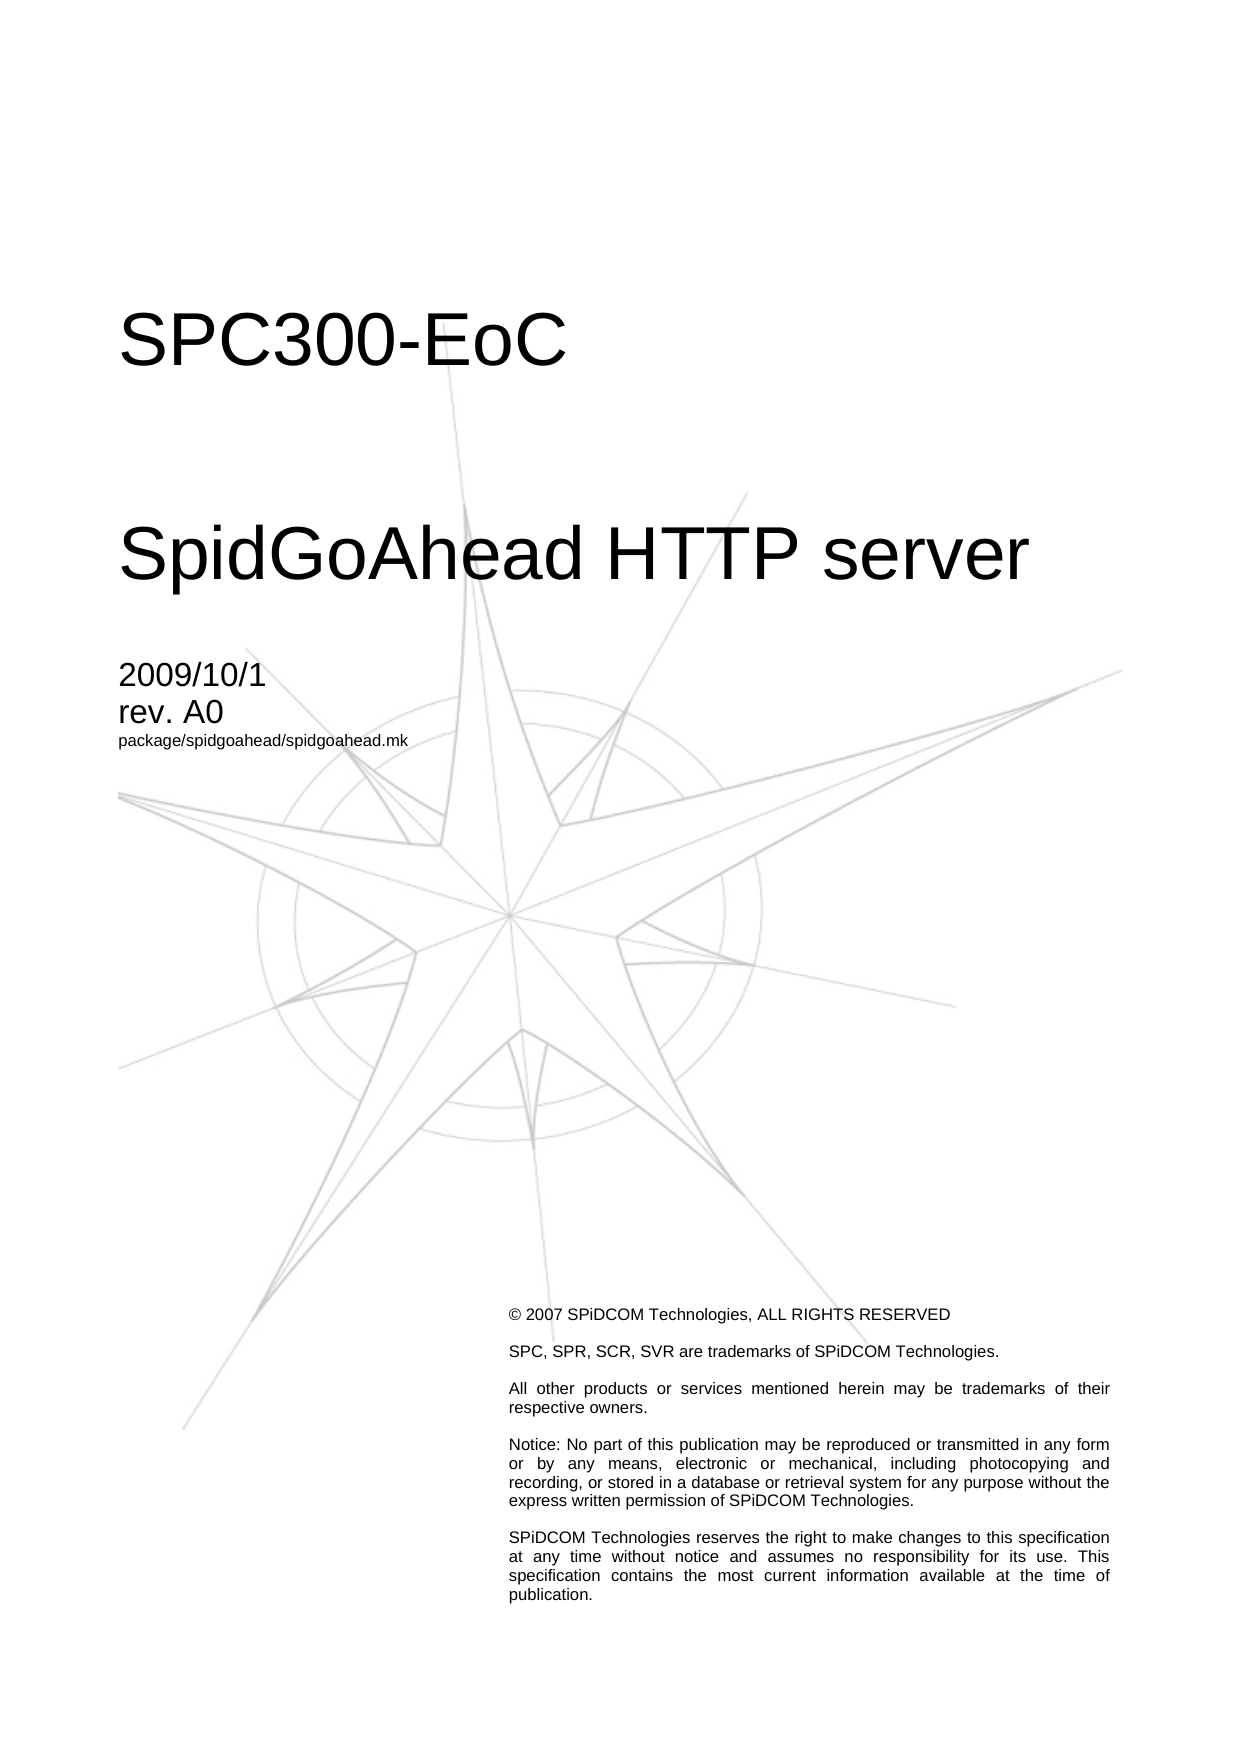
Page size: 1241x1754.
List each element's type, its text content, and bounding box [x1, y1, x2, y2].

text package/spidgoahead/spidgoahead.mk [508, 1316, 1110, 1393]
text Notice: No part of this publication may be reproduced or transmitted in any form or by any means, electronic or mechanical, including photocopying and recording, or stored in a database or retrieval system for any purpose without the express written permission of SPiDCOM Technologies. [509, 1436, 1110, 1510]
text © 2007 SPiDCOM Technologies, ALL RIGHTS RESERVED [509, 1305, 1110, 1324]
text package/spidgoahead/spidgoahead.mk [508, 1394, 1110, 1624]
subtitle SpidGoAhead HTTP server [118, 512, 1122, 596]
text rev. A0 [118, 694, 1122, 731]
picture [220, 476, 1021, 512]
text SPiDCOM Technologies reserves the right to make changes to this specification at any time without notice and assumes no responsibility for its use. This specification contains the most current information available at the time of publication. [509, 1529, 1110, 1603]
text SPC, SPR, SCR, SVR are trademarks of SPiDCOM Technologies. [509, 1342, 1110, 1361]
text package/spidgoahead/spidgoahead.mk [118, 731, 1122, 750]
picture [220, 750, 1021, 1277]
subtitle SPC300-EoC [118, 297, 1122, 381]
picture [220, 596, 1021, 656]
text 2009/10/1 [118, 656, 1122, 694]
text All other products or services mentioned herein may be trademarks of their respective owners. [509, 1380, 1110, 1417]
